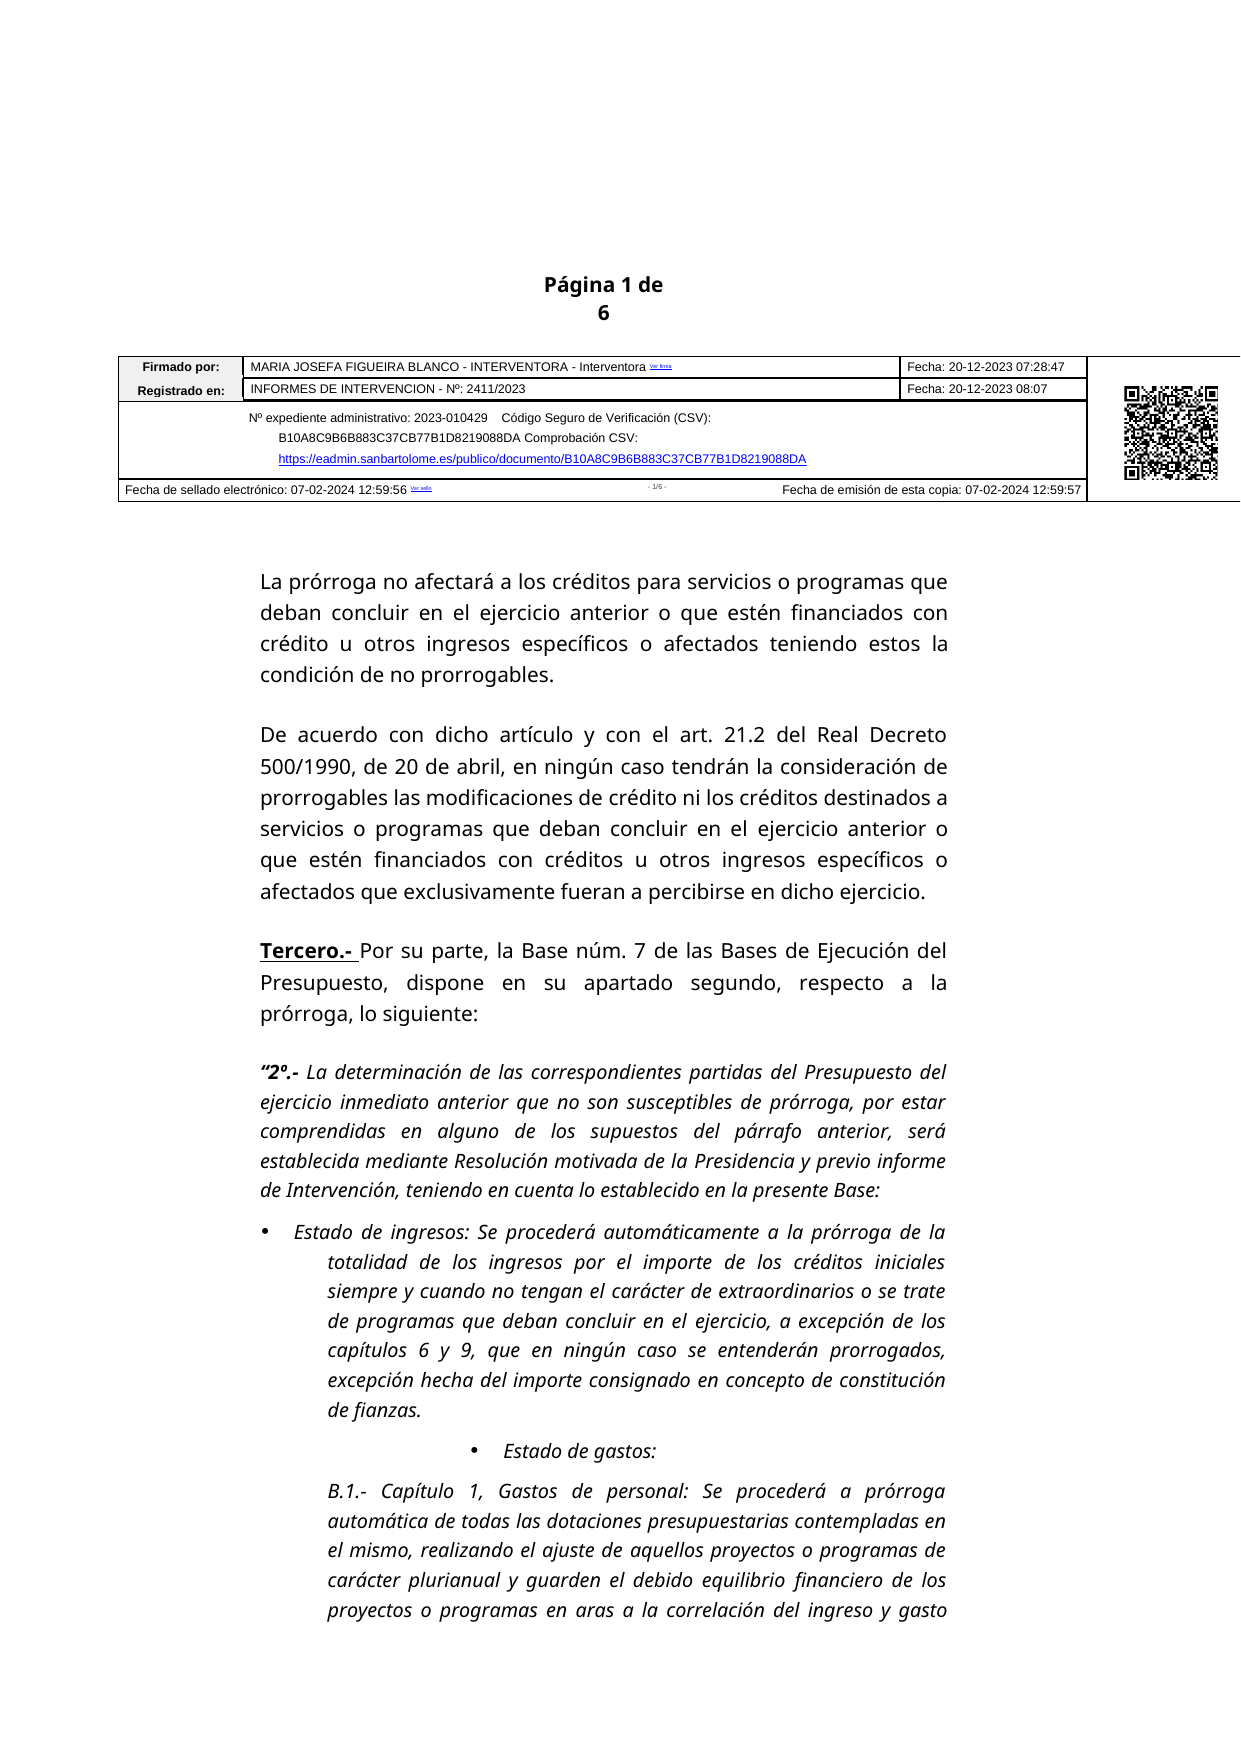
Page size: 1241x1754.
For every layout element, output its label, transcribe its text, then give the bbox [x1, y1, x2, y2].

table_cell Fecha de sellado electrónico: 07-02-2024 12:59:56 Ver sello - 1/6 - Fecha de emisión de esta copia: 07-02-2024 12:59:57 [119, 480, 1086, 501]
table_header MARIA JOSEFA FIGUEIRA BLANCO - INTERVENTORA - Interventora Ver firma [244, 357, 899, 377]
text “2º.- La determinación de las correspondientes partidas del Presupuesto del ejercicio inmediato anterior que no son susceptibles de prórroga, por estar comprendidas en alguno de los supuestos del párrafo anterior, será establecida mediante Resolución motivada de la Presidencia y previo informe de Intervención, teniendo en cuenta lo establecido en la presente Base: [260, 1058, 948, 1204]
table_cell Registrado en: [119, 381, 242, 397]
list Estado de ingresos: Se procederá automáticamente a la prórroga de la totalidad de los ingresos por el importe de los créditos iniciales siempre y cuando no tengan el carácter de extraordinarios o se trate de programas que deban concluir en el ejercicio, a excepción de los capítulos 6 y 9, que en ningún caso se entenderán prorrogados, excepción hecha del importe consignado en concepto de constitución de fianzas. [261, 1218, 948, 1423]
table_header [1088, 357, 1240, 501]
text Página 1 de 6 [536, 270, 671, 327]
table_cell Fecha: 20-12-2023 08:07 [901, 379, 1086, 399]
table_header Firmado por: [119, 357, 242, 375]
text De acuerdo con dicho artículo y con el art. 21.2 del Real Decreto 500/1990, de 20 de abril, en ningún caso tendrán la consideración de prorrogables las modificaciones de crédito ni los créditos destinados a servicios o programas que deban concluir en el ejercicio anterior o que estén financiados con créditos u otros ingresos específicos o afectados que exclusivamente fueran a percibirse en dicho ejercicio. [260, 721, 948, 905]
table_cell INFORMES DE INTERVENCION - Nº: 2411/2023 [244, 379, 899, 399]
text Tercero.- Por su parte, la Base núm. 7 de las Bases de Ejecución del Presupuesto, dispone en su apartado segundo, respecto a la prórroga, lo siguiente: [260, 937, 948, 1027]
table_header Fecha: 20-12-2023 07:28:47 [901, 357, 1086, 377]
table_cell Nº expediente administrativo: 2023-010429 Código Seguro de Verificación (CSV): B10A8C9B6B883C37CB77B1D8219088DA Comprobación CSV: https://eadmin.sanbartolome.es/publico/documento/B10A8C9B6B883C37CB77B1D8219088DA [119, 402, 1086, 478]
list Estado de gastos: [470, 1438, 1122, 1465]
text B.1.- Capítulo 1, Gastos de personal: Se procederá a prórroga automática de todas las dotaciones presupuestarias contempladas en el mismo, realizando el ajuste de aquellos proyectos o programas de carácter plurianual y guarden el debido equilibrio financiero de los proyectos o programas en aras a la correlación del ingreso y gasto [327, 1477, 948, 1623]
text La prórroga no afectará a los créditos para servicios o programas que deban concluir en el ejercicio anterior o que estén financiados con crédito u otros ingresos específicos o afectados teniendo estos la condición de no prorrogables. [260, 567, 949, 689]
